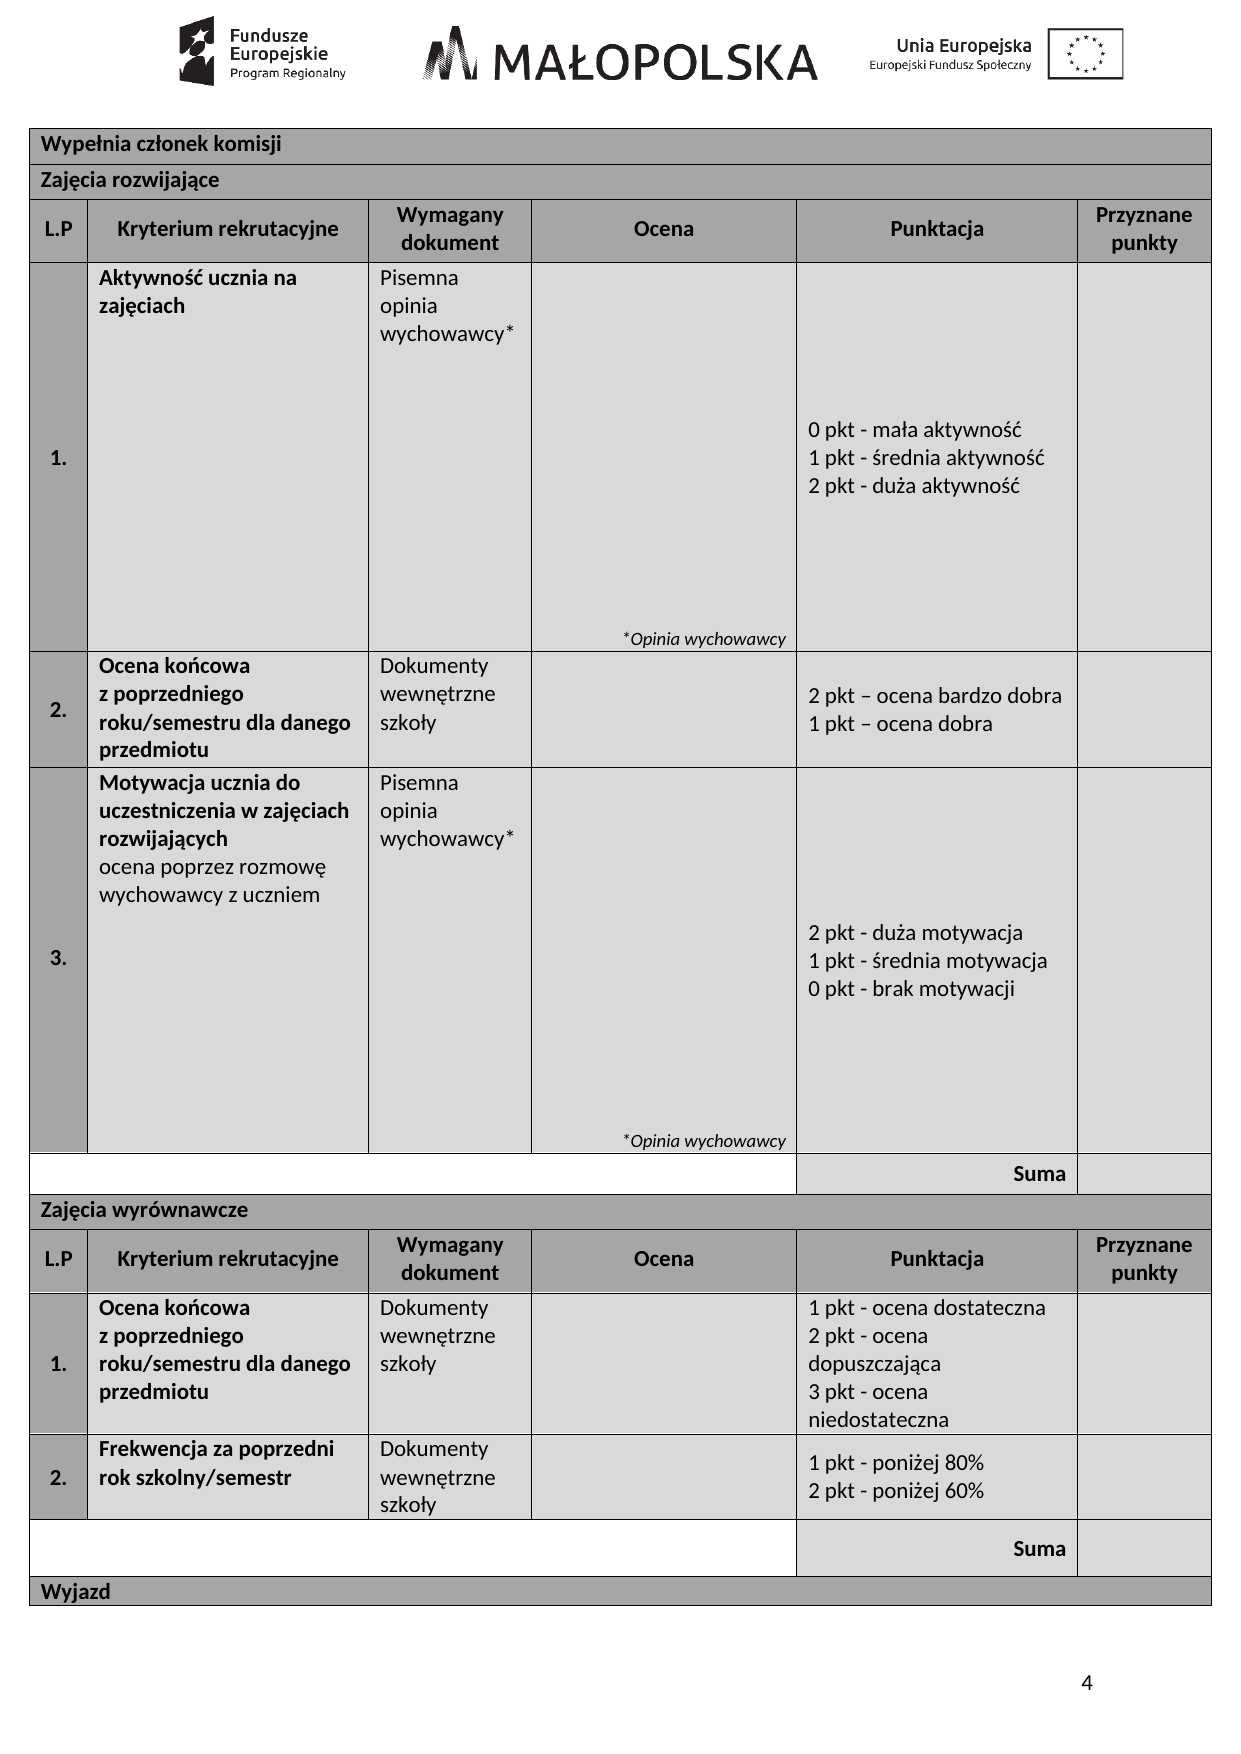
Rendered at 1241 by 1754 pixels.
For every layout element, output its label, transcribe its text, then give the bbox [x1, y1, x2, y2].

table_cell Aktywność ucznia na zajęciach [88, 263, 368, 651]
table_cell [1078, 1520, 1211, 1576]
table_cell *Opinia wychowawcy [532, 263, 796, 651]
table_cell Frekwencja za poprzedni rok szkolny/semestr [88, 1435, 368, 1519]
table_cell L.P [30, 1230, 87, 1292]
table_cell Wymagany dokument [369, 200, 531, 262]
table_cell Wymagany dokument [369, 1230, 531, 1292]
table_cell Punktacja [797, 1230, 1077, 1292]
table_cell Dokumenty wewnętrzne szkoły [369, 1435, 531, 1519]
table_cell Pisemna opinia wychowawcy* [369, 263, 531, 651]
table_cell Zajęcia rozwijające [30, 165, 1211, 199]
table_cell Suma [797, 1520, 1077, 1576]
table_cell 0 pkt - mała aktywność 1 pkt - średnia aktywność 2 pkt - duża aktywność [797, 263, 1077, 651]
table_cell Motywacja ucznia do uczestniczenia w zajęciach rozwijających ocena poprzez rozmowę wychowawcy z uczniem [88, 768, 368, 1152]
table_cell Ocena końcowa z poprzedniego roku/semestru dla danego przedmiotu [88, 1294, 368, 1433]
table_cell Dokumenty wewnętrzne szkoły [369, 652, 531, 767]
table_cell Ocena końcowa z poprzedniego roku/semestru dla danego przedmiotu [88, 652, 368, 767]
table_cell Przyznane punkty [1078, 200, 1211, 262]
table_cell Kryterium rekrutacyjne [88, 1230, 368, 1292]
table_cell Suma [797, 1154, 1077, 1194]
table_cell 1 pkt - ocena dostateczna 2 pkt - ocena dopuszczająca 3 pkt - ocena niedostateczna [797, 1294, 1077, 1433]
picture [179, 13, 1125, 88]
table_header Wypełnia członek komisji [30, 129, 1211, 164]
table_cell 2. [30, 1435, 87, 1519]
table_cell L.P [30, 200, 87, 262]
table_cell 1 pkt - poniżej 80% 2 pkt - poniżej 60% [797, 1435, 1077, 1519]
table_cell [1078, 1435, 1211, 1519]
table_cell Przyznane punkty [1078, 1230, 1211, 1292]
table_cell [30, 1154, 796, 1194]
table_cell Zajęcia wyrównawcze [30, 1195, 1211, 1229]
table_cell 3. [30, 768, 87, 1152]
table_cell 1. [30, 1294, 87, 1433]
table_cell [532, 652, 796, 767]
table_cell 2. [30, 652, 87, 767]
table_cell Dokumenty wewnętrzne szkoły [369, 1294, 531, 1433]
table_cell [532, 1294, 796, 1433]
table_cell [1078, 263, 1211, 651]
table_cell 2 pkt - duża motywacja 1 pkt - średnia motywacja 0 pkt - brak motywacji [797, 768, 1077, 1152]
table_cell 1. [30, 263, 87, 651]
table_cell [1078, 768, 1211, 1152]
table_cell [532, 1435, 796, 1519]
table_cell [1078, 1154, 1211, 1194]
table_cell *Opinia wychowawcy [532, 768, 796, 1152]
table_cell [30, 1520, 796, 1576]
table_cell Wyjazd [30, 1577, 1211, 1605]
table_cell Pisemna opinia wychowawcy* [369, 768, 531, 1152]
table_cell [1078, 652, 1211, 767]
table_cell Ocena [532, 200, 796, 262]
table_cell Kryterium rekrutacyjne [88, 200, 368, 262]
table_cell Ocena [532, 1230, 796, 1292]
table_cell 2 pkt – ocena bardzo dobra 1 pkt – ocena dobra [797, 652, 1077, 767]
table_cell Punktacja [797, 200, 1077, 262]
table_cell [1078, 1294, 1211, 1433]
